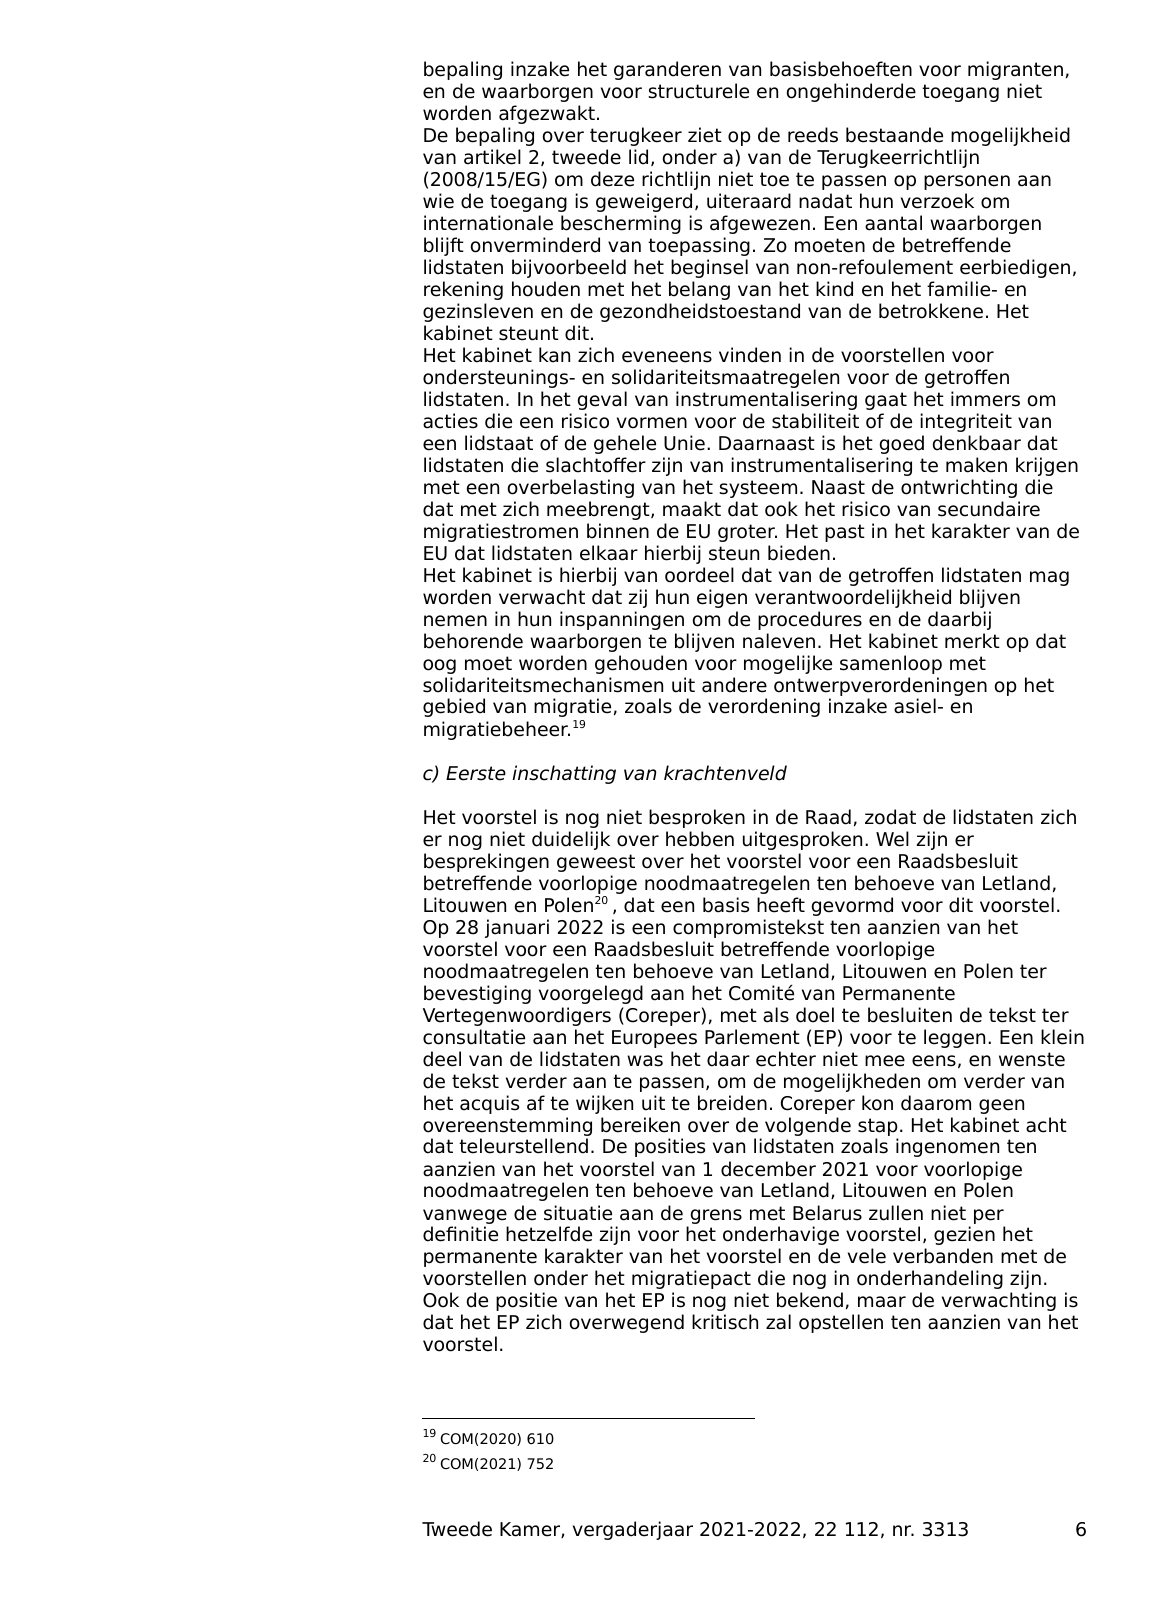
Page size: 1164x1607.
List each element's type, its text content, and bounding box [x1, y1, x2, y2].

subtitle c) Eerste inschatting van krachtenveld [422, 763, 1087, 784]
text Het kabinet kan zich eveneens vinden in de voorstellen voor ondersteunings- en solidariteitsmaatregelen voor de getroffen lidstaten. In het geval van instrumentalisering gaat het immers om acties die een risico vormen voor de stabiliteit of de integriteit van een lidstaat of de gehele Unie. Daarnaast is het goed denkbaar dat lidstaten die slachtoffer zijn van instrumentalisering te maken krijgen met een overbelasting van het systeem. Naast de ontwrichting die dat met zich meebrengt, maakt dat ook het risico van secundaire migratiestromen binnen de EU groter. Het past in het karakter van de EU dat lidstaten elkaar hierbij steun bieden. [422, 345, 1087, 564]
text COM(2021) 752 [422, 1452, 1087, 1474]
text Het kabinet is hierbij van oordeel dat van de getroffen lidstaten mag worden verwacht dat zij hun eigen verantwoordelijkheid blijven nemen in hun inspanningen om de procedures en de daarbij behorende waarborgen te blijven naleven. Het kabinet merkt op dat oog moet worden gehouden voor mogelijke samenloop met solidariteitsmechanismen uit andere ontwerpverordeningen op het gebied van migratie, zoals de verordening inzake asiel- en migratiebeheer. [422, 564, 1087, 740]
text COM(2020) 610 [422, 1427, 1087, 1449]
text Het voorstel is nog niet besproken in de Raad, zodat de lidstaten zich er nog niet duidelijk over hebben uitgesproken. Wel zijn er besprekingen geweest over het voorstel voor een Raadsbesluit betreffende voorlopige noodmaatregelen ten behoeve van Letland, Litouwen en Polen, dat een basis heeft gevormd voor dit voorstel. Op 28 januari 2022 is een compromistekst ten aanzien van het voorstel voor een Raadsbesluit betreffende voorlopige noodmaatregelen ten behoeve van Letland, Litouwen en Polen ter bevestiging voorgelegd aan het Comité van Permanente Vertegenwoordigers (Coreper), met als doel te besluiten de tekst ter consultatie aan het Europees Parlement (EP) voor te leggen. Een klein deel van de lidstaten was het daar echter niet mee eens, en wenste de tekst verder aan te passen, om de mogelijkheden om verder van het acquis af te wijken uit te breiden. Coreper kon daarom geen overeenstemming bereiken over de volgende stap. Het kabinet acht dat teleurstellend. De posities van lidstaten zoals ingenomen ten aanzien van het voorstel van 1 december 2021 voor voorlopige noodmaatregelen ten behoeve van Letland, Litouwen en Polen vanwege de situatie aan de grens met Belarus zullen niet per definitie hetzelfde zijn voor het onderhavige voorstel, gezien het permanente karakter van het voorstel en de vele verbanden met de voorstellen onder het migratiepact die nog in onderhandeling zijn. Ook de positie van het EP is nog niet bekend, maar de verwachting is dat het EP zich overwegend kritisch zal opstellen ten aanzien van het voorstel. [422, 807, 1087, 1356]
text De bepaling over terugkeer ziet op de reeds bestaande mogelijkheid van artikel 2, tweede lid, onder a) van de Terugkeerrichtlijn (2008/15/EG) om deze richtlijn niet toe te passen op personen aan wie de toegang is geweigerd, uiteraard nadat hun verzoek om internationale bescherming is afgewezen. Een aantal waarborgen blijft onverminderd van toepassing. Zo moeten de betreffende lidstaten bijvoorbeeld het beginsel van non-refoulement eerbiedigen, rekening houden met het belang van het kind en het familie- en gezinsleven en de gezondheidstoestand van de betrokkene. Het kabinet steunt dit. [422, 125, 1087, 345]
text bepaling inzake het garanderen van basisbehoeften voor migranten, en de waarborgen voor structurele en ongehinderde toegang niet worden afgezwakt. [422, 59, 1087, 125]
